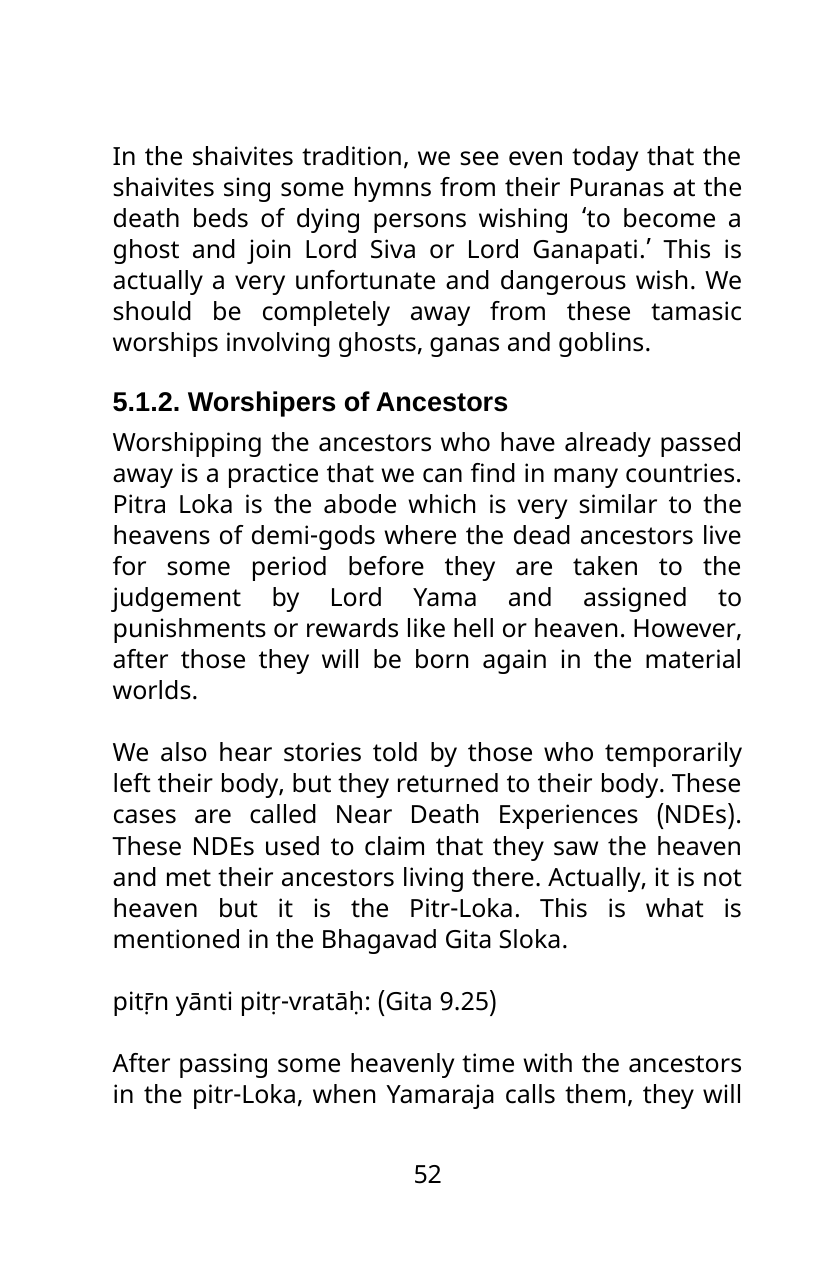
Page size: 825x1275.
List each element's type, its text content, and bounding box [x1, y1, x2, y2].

text After passing some heavenly time with the ancestors in the pitr-Loka, when Yamaraja calls them, they will [112, 1050, 742, 1112]
subtitle 5.1.2. Worshipers of Ancestors [67, 386, 742, 417]
text We also hear stories told by those who temporarily left their body, but they returned to their body. These cases are called Near Death Experiences (NDEs). These NDEs used to claim that they saw the heaven and met their ancestors living there. Actually, it is not heaven but it is the Pitr-Loka. This is what is mentioned in the Bhagavad Gita Sloka. [112, 740, 742, 957]
text Worshipping the ancestors who have already passed away is a practice that we can find in many countries. Pitra Loka is the abode which is very similar to the heavens of demi-gods where the dead ancestors live for some period before they are taken to the judgement by Lord Yama and assigned to punishments or rewards like hell or heaven. However, after those they will be born again in the material worlds. [112, 429, 742, 709]
text pitṝn yānti pitṛ-vratāḥ: (Gita 9.25) [112, 988, 742, 1019]
text In the shaivites tradition, we see even today that the shaivites sing some hymns from their Puranas at the death beds of dying persons wishing ‘to become a ghost and join Lord Siva or Lord Ganapati.’ This is actually a very unfortunate and dangerous wish. We should be completely away from these tamasic worships involving ghosts, ganas and goblins. [112, 143, 742, 361]
